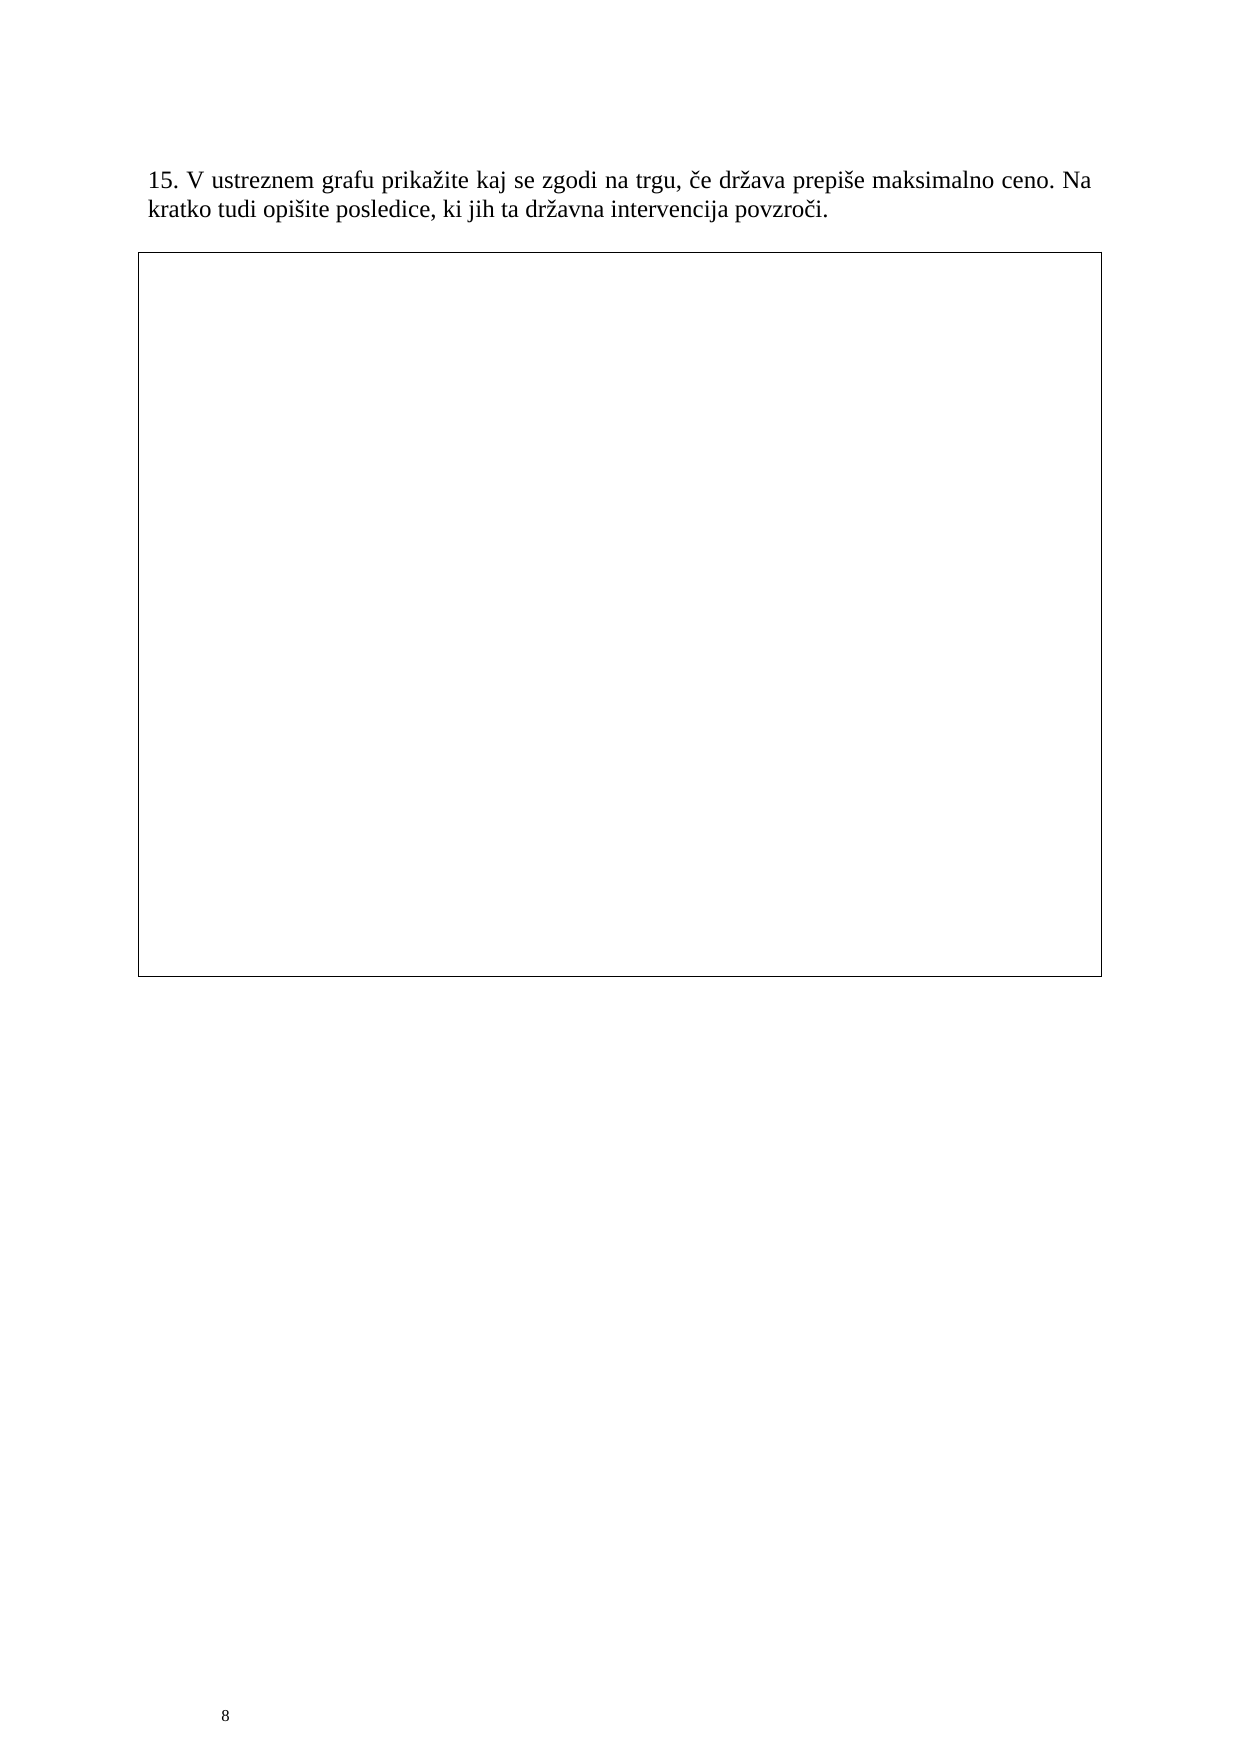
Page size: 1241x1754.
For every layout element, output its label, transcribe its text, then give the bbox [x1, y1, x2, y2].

text 15. V ustreznem grafu prikažite kaj se zgodi na trgu, če država prepiše maksimalno ceno. Na kratko tudi opišite posledice, ki jih ta državna intervencija povzroči. [148, 165, 1092, 223]
